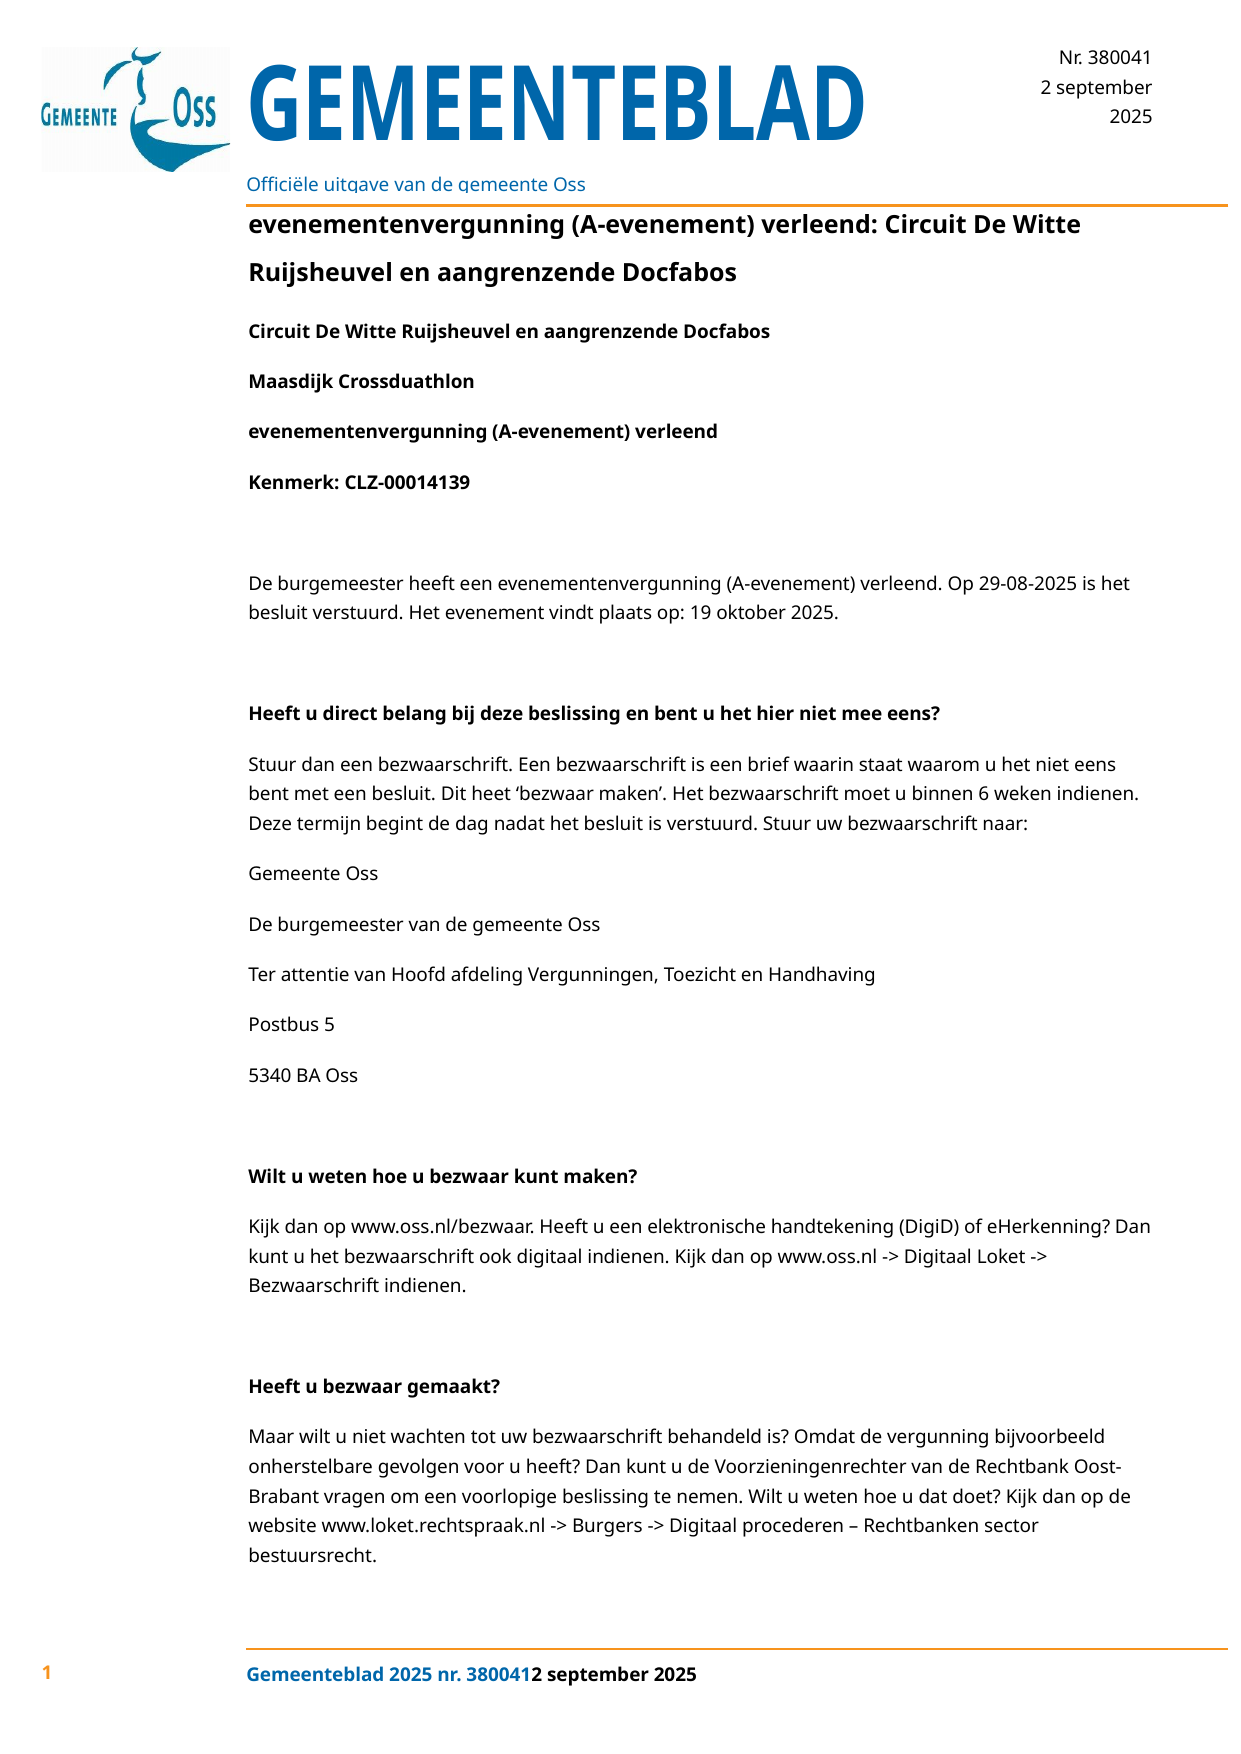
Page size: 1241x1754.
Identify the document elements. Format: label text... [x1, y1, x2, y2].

text De burgemeester van de gemeente Oss [248, 911, 1152, 937]
text Gemeente Oss [248, 860, 1152, 886]
text Kijk dan op www.oss.nl/bezwaar. Heeft u een elektronische handtekening (DigiD) of eHerkenning? Dan kunt u het bezwaarschrift ook digitaal indienen. Kijk dan op www.oss.nl -> Digitaal Loket -> Bezwaarschrift indienen. [248, 1213, 1152, 1298]
text evenementenvergunning (A-evenement) verleend: Circuit De Witte Ruijsheuvel en aangrenzende Docfabos [248, 207, 1152, 288]
text Wilt u weten hoe u bezwaar kunt maken? [248, 1163, 1152, 1189]
text Postbus 5 [248, 1012, 1152, 1037]
picture [41, 47, 231, 172]
text Ter attentie van Hoofd afdeling Vergunningen, Toezicht en Handhaving [248, 961, 1152, 987]
text Maar wilt u niet wachten tot uw bezwaarschrift behandeld is? Omdat de vergunning bijvoorbeeld onherstelbare gevolgen voor u heeft? Dan kunt u de Voorzieningenrechter van de Rechtbank Oost-Brabant vragen om een voorlopige beslissing te nemen. Wilt u weten hoe u dat doet? Kijk dan op de website www.loket.rechtspraak.nl -> Burgers -> Digitaal procederen – Rechtbanken sector bestuursrecht. [248, 1424, 1152, 1568]
text Kenmerk: CLZ-00014139 [248, 469, 1152, 495]
text Heeft u bezwaar gemaakt? [248, 1373, 1152, 1399]
text De burgemeester heeft een evenementenvergunning (A-evenement) verleend. Op 29-08-2025 is het besluit verstuurd. Het evenement vindt plaats op: 19 oktober 2025. [248, 570, 1152, 625]
text Stuur dan een bezwaarschrift. Een bezwaarschrift is een brief waarin staat waarom u het niet eens bent met een besluit. Dit heet ‘bezwaar maken’. Het bezwaarschrift moet u binnen 6 weken indienen. Deze termijn begint de dag nadat het besluit is verstuurd. Stuur uw bezwaarschrift naar: [248, 751, 1152, 836]
text Circuit De Witte Ruijsheuvel en aangrenzende Docfabos [248, 318, 1152, 344]
text 5340 BA Oss [248, 1062, 1152, 1088]
text Heeft u direct belang bij deze beslissing en bent u het hier niet mee eens? [248, 700, 1152, 726]
text evenementenvergunning (A-evenement) verleend [248, 419, 1152, 444]
text Maasdijk Crossduathlon [248, 368, 1152, 394]
